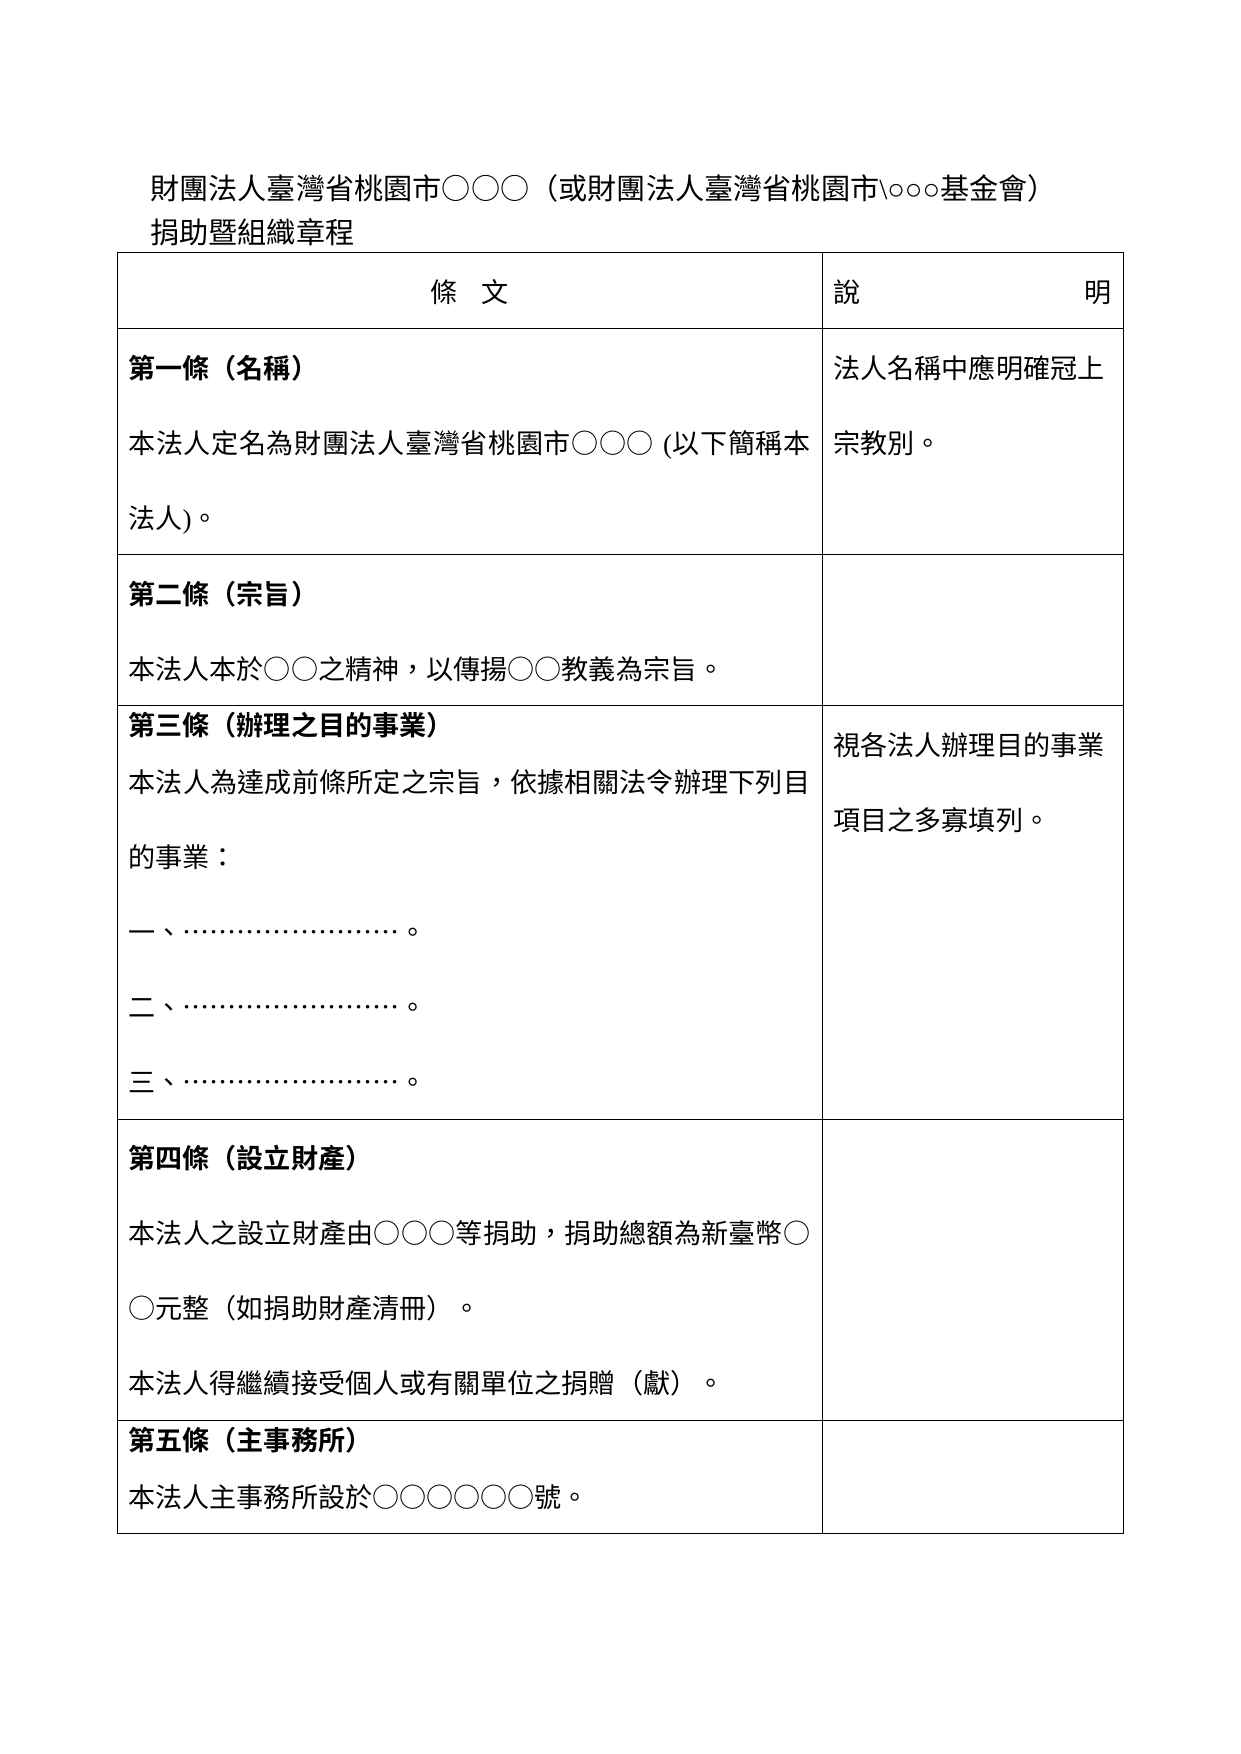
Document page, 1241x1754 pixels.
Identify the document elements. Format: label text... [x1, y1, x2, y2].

table_cell 視各法人辦理目的事業項目之多寡填列。 [823, 706, 1123, 1119]
text 財團法人臺灣省桃園市○○○（或財團法人臺灣省桃園市\○○○基金會）捐助暨組織章程 [150, 164, 1069, 252]
table_cell 第二條（宗旨） 本法人本於○○之精神，以傳揚○○教義為宗旨。 [118, 555, 822, 705]
table_cell 第一條（名稱） 本法人定名為財團法人臺灣省桃園市○○○ (以下簡稱本法人)。 [118, 329, 822, 554]
table_cell 第三條（辦理之目的事業） 本法人為達成前條所定之宗旨，依據相關法令辦理下列目的事業： 一、……………………。 二、……………………。 三、……………………。 [118, 706, 822, 1119]
table_cell [823, 555, 1123, 705]
table_cell [823, 1120, 1123, 1420]
table_cell 法人名稱中應明確冠上宗教別。 [823, 329, 1123, 554]
table_header 條 文 [118, 253, 822, 328]
table_cell 第五條（主事務所） 本法人主事務所設於○○○○○○號。 [118, 1421, 822, 1533]
table_header 說明 [823, 253, 1123, 328]
table_cell [823, 1421, 1123, 1533]
table_cell 第四條（設立財產） 本法人之設立財產由○○○等捐助，捐助總額為新臺幣○○元整（如捐助財產清冊）。 本法人得繼續接受個人或有關單位之捐贈（獻）。 [118, 1120, 822, 1420]
